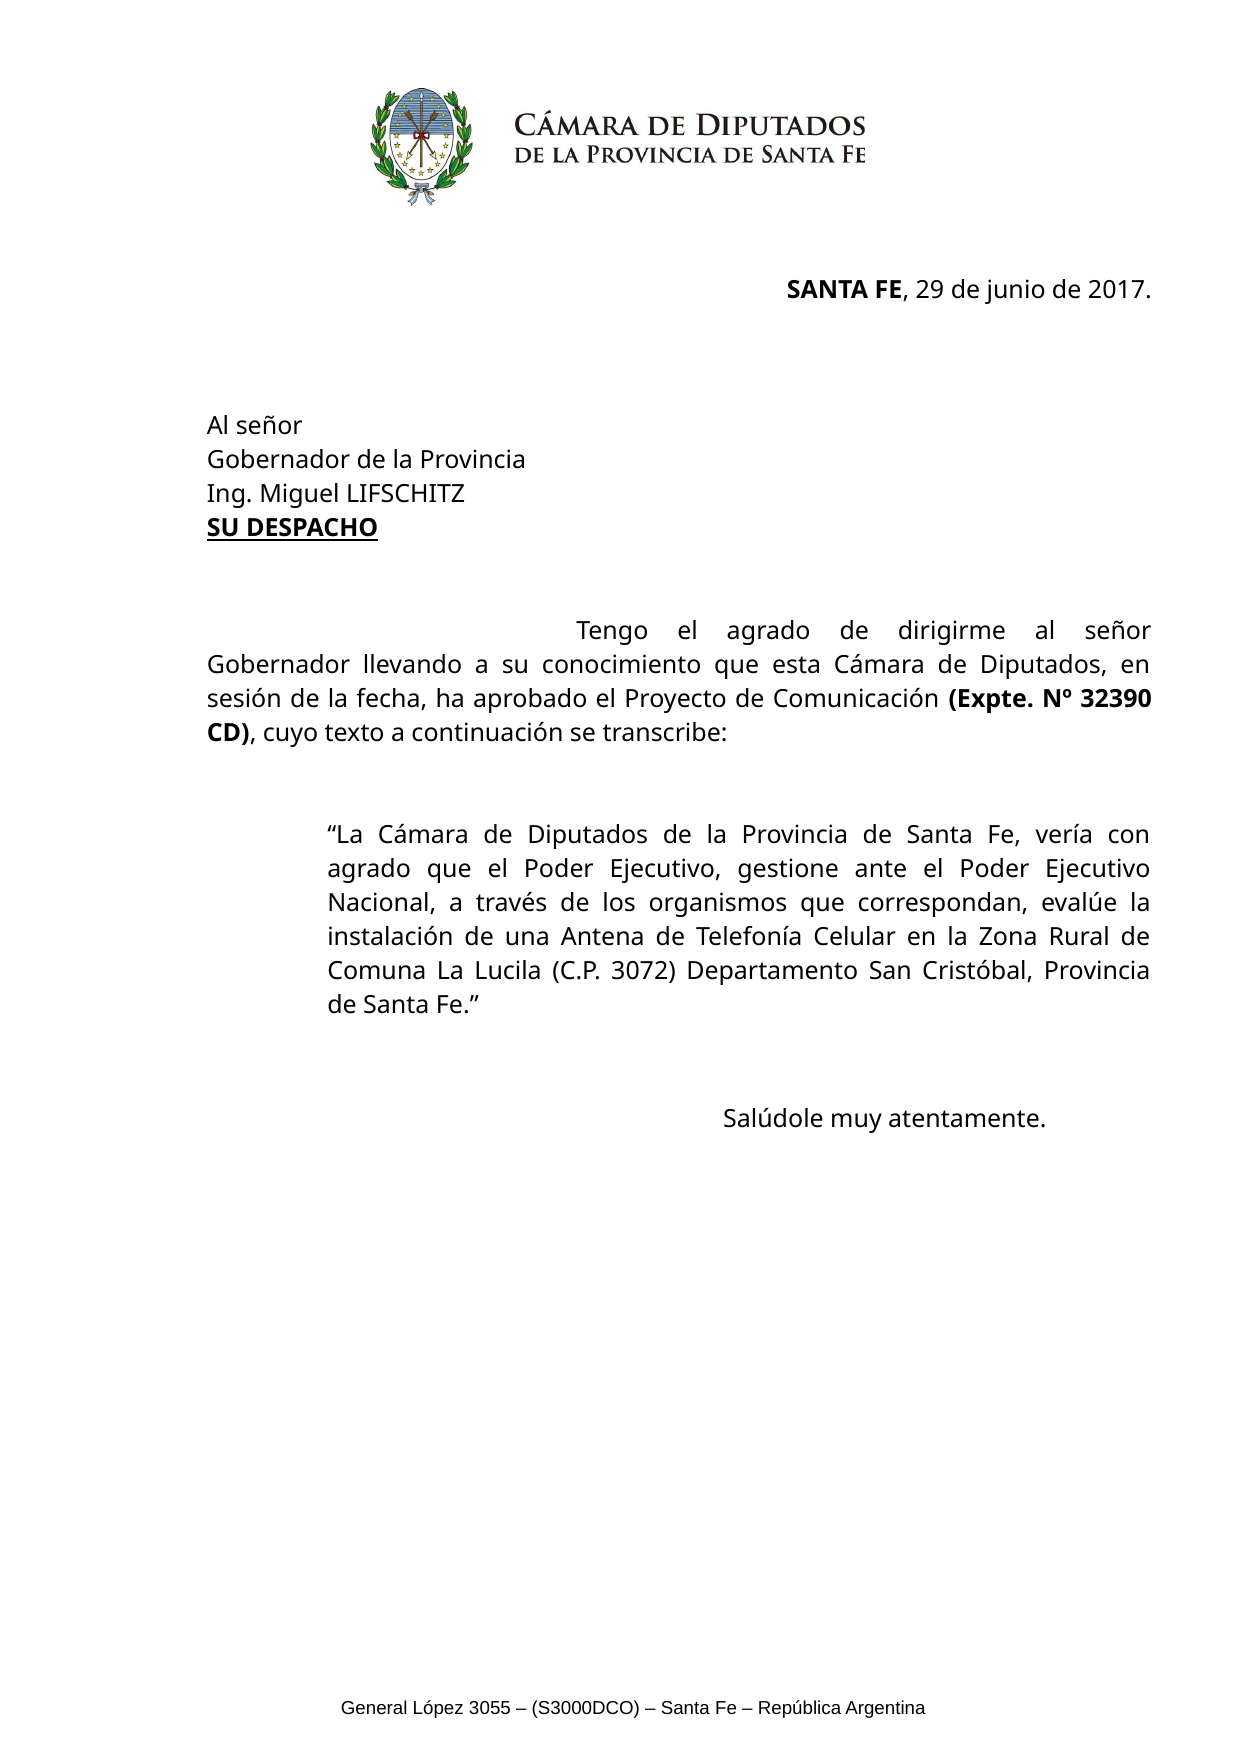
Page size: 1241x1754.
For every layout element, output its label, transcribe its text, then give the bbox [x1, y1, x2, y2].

text SU DESPACHO [207, 510, 1152, 544]
text SANTA FE, 29 de junio de 2017. [207, 272, 1152, 306]
text Salúdole muy atentamente. [649, 1101, 1152, 1135]
text Ing. Miguel LIFSCHITZ [207, 476, 1152, 510]
text Tengo el agrado de dirigirme al señor Gobernador llevando a su conocimiento que esta Cámara de Diputados, en sesión de la fecha, ha aprobado el Proyecto de Comunicación (Expte. Nº 32390 CD), cuyo texto a continuación se transcribe: [207, 612, 1152, 748]
picture [370, 88, 866, 210]
text Al señor [207, 408, 1152, 442]
text “La Cámara de Diputados de la Provincia de Santa Fe, vería con agrado que el Poder Ejecutivo, gestione ante el Poder Ejecutivo Nacional, a través de los organismos que correspondan, evalúe la instalación de una Antena de Telefonía Celular en la Zona Rural de Comuna La Lucila (C.P. 3072) Departamento San Cristóbal, Provincia de Santa Fe.” [327, 817, 1152, 1021]
text Gobernador de la Provincia [207, 442, 1152, 476]
